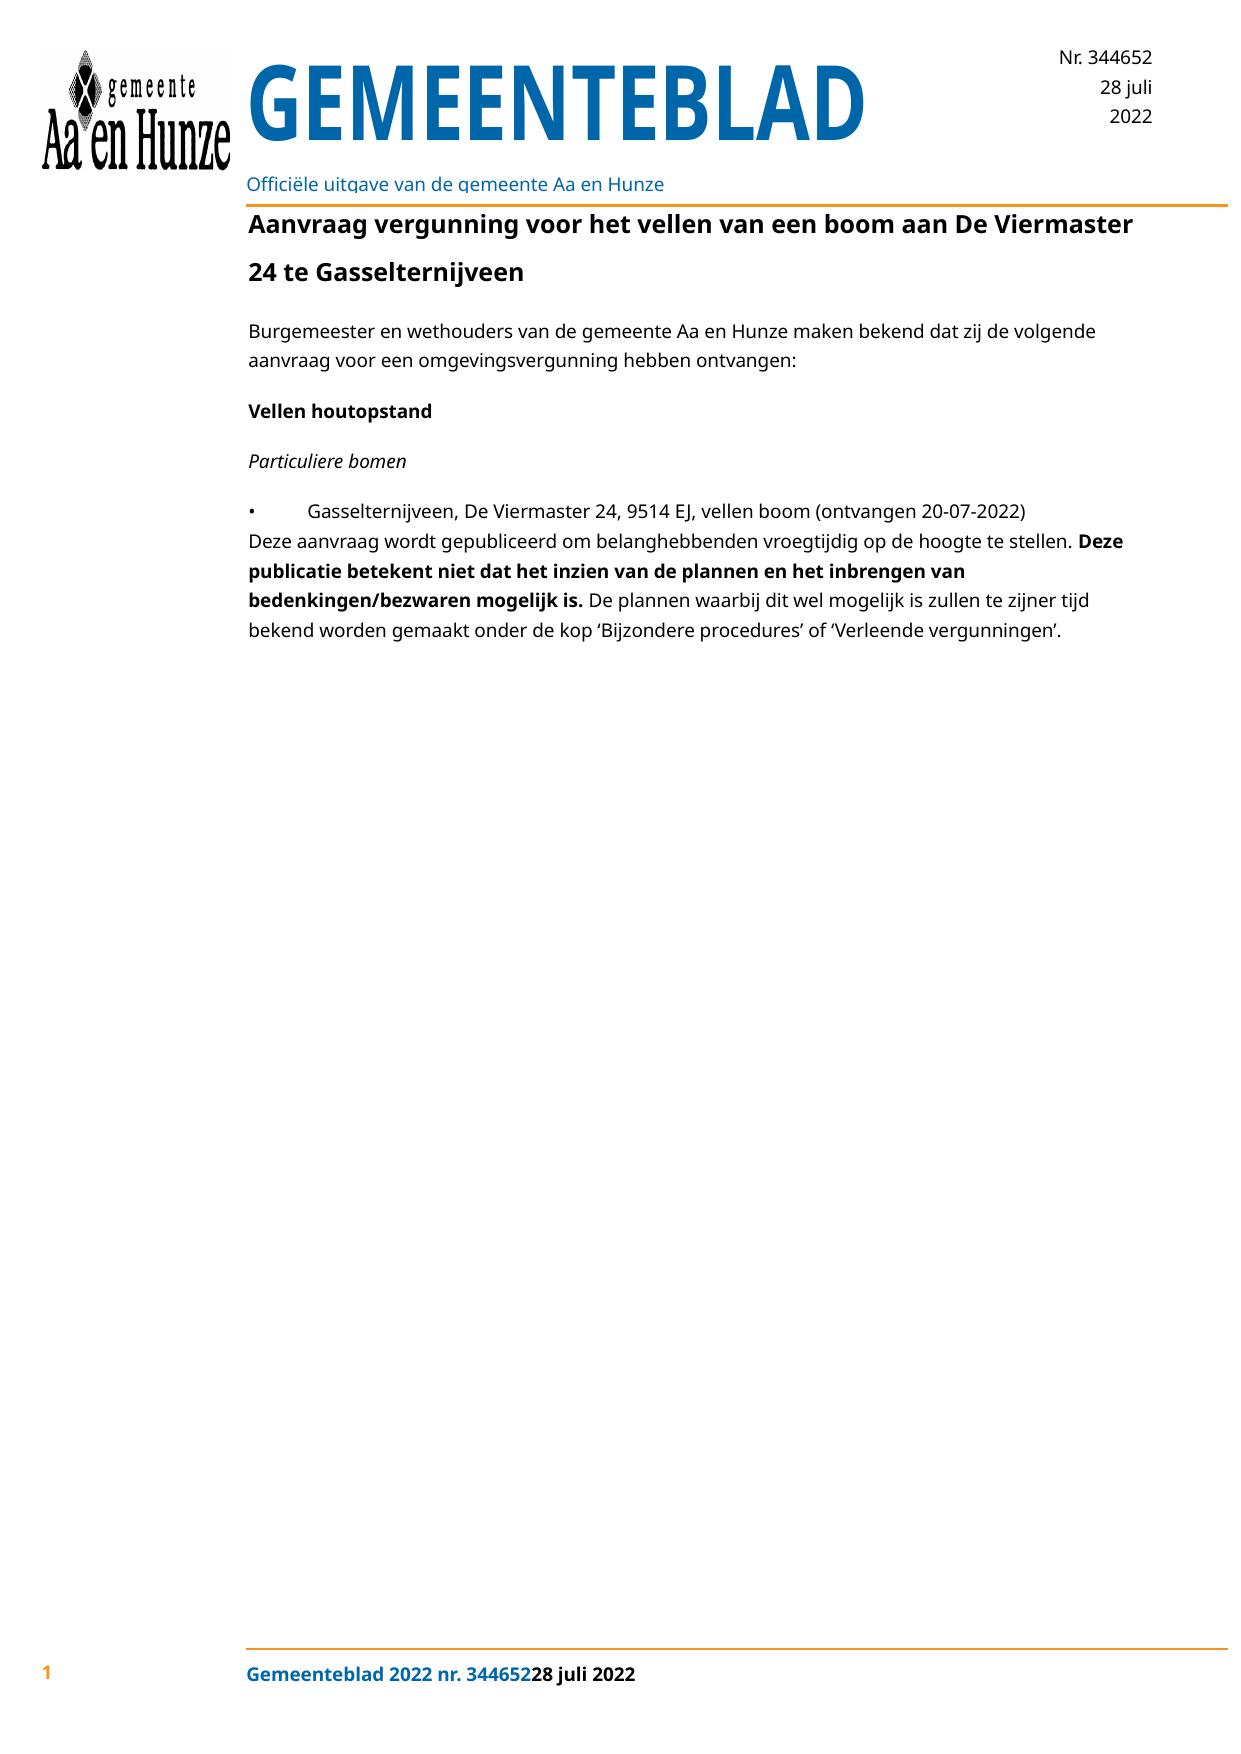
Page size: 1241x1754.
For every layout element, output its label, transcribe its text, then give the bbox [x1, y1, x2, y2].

text Vellen houtopstand [248, 398, 1152, 424]
text Particuliere bomen [248, 448, 1152, 474]
text Deze aanvraag wordt gepubliceerd om belanghebbenden vroegtijdig op de hoogte te stellen. Deze publicatie betekent niet dat het inzien van de plannen en het inbrengen van bedenkingen/bezwaren mogelijk is. De plannen waarbij dit wel mogelijk is zullen te zijner tijd bekend worden gemaakt onder de kop ‘Bijzondere procedures’ of ‘Verleende vergunningen’. [248, 528, 1152, 643]
list Gasselternijveen, De Viermaster 24, 9514 EJ, vellen boom (ontvangen 20-07-2022) [248, 499, 1152, 524]
picture [41, 47, 231, 172]
text Aanvraag vergunning voor het vellen van een boom aan De Viermaster 24 te Gasselternijveen [248, 207, 1152, 288]
text Burgemeester en wethouders van de gemeente Aa en Hunze maken bekend dat zij de volgende aanvraag voor een omgevingsvergunning hebben ontvangen: [248, 318, 1152, 373]
